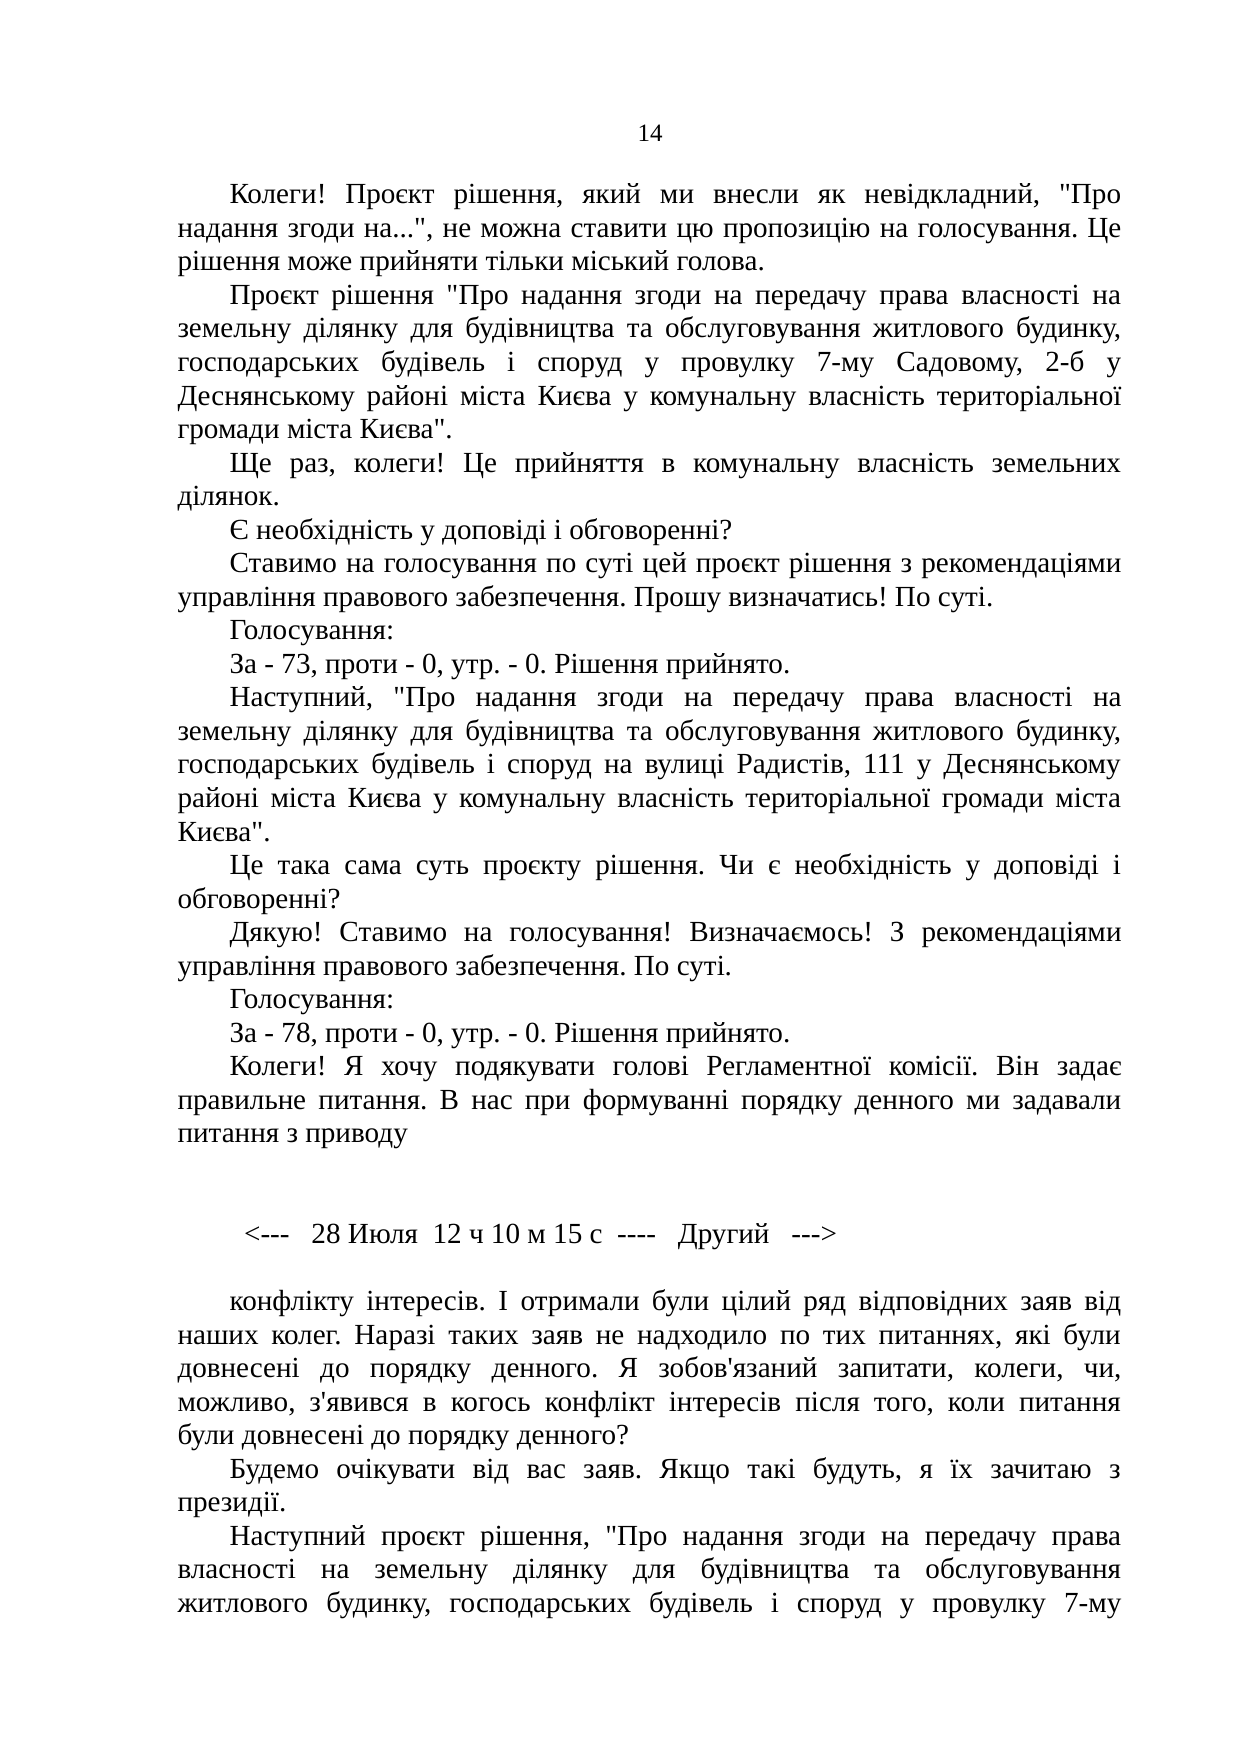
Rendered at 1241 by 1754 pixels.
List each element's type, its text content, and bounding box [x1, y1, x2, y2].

text Наступний, "Про надання згоди на передачу права власності на земельну ділянку для будівництва та обслуговування житлового будинку, господарських будівель і споруд на вулиці Радистів, 111 у Деснянському районі міста Києва у комунальну власність територіальної громади міста Києва". [177, 679, 1122, 847]
text Ставимо на голосування по суті цей проєкт рішення з рекомендаціями управління правового забезпечення. Прошу визначатись! По суті. [177, 545, 1122, 612]
text Це така сама суть проєкту рішення. Чи є необхідність у доповіді і обговоренні? [177, 847, 1122, 914]
text Ще раз, колеги! Це прийняття в комунальну власність земельних ділянок. [177, 445, 1122, 512]
text Проєкт рішення "Про надання згоди на передачу права власності на земельну ділянку для будівництва та обслуговування житлового будинку, господарських будівель і споруд у провулку 7-му Садовому, 2-б у Деснянському районі міста Києва у комунальну власність територіальної громади міста Києва". [177, 277, 1122, 445]
text Колеги! Я хочу подякувати голові Регламентної комісії. Він задає правильне питання. В нас при формуванні порядку денного ми задавали питання з приводу [177, 1048, 1122, 1149]
text Колеги! Проєкт рішення, який ми внесли як невідкладний, "Про надання згоди на...", не можна ставити цю пропозицію на голосування. Це рішення може прийняти тільки міський голова. [177, 176, 1122, 277]
text Будемо очікувати від вас заяв. Якщо такі будуть, я їх зачитаю з президії. [177, 1451, 1122, 1518]
text Дякую! Ставимо на голосування! Визначаємось! З рекомендаціями управління правового забезпечення. По суті. [177, 914, 1122, 981]
text Голосування: [177, 981, 1122, 1015]
text За - 78, проти - 0, утр. - 0. Рішення прийнято. [177, 1015, 1122, 1048]
text Голосування: [177, 612, 1122, 646]
text Наступний проєкт рішення, "Про надання згоди на передачу права власності на земельну ділянку для будівництва та обслуговування житлового будинку, господарських будівель і споруд у провулку 7-му [177, 1518, 1122, 1619]
text За - 73, проти - 0, утр. - 0. Рішення прийнято. [177, 646, 1122, 679]
text Є необхідність у доповіді і обговоренні? [177, 512, 1122, 545]
text конфлікту інтересів. І отримали були цілий ряд відповідних заяв від наших колег. Наразі таких заяв не надходило по тих питаннях, які були довнесені до порядку денного. Я зобов'язаний запитати, колеги, чи, можливо, з'явився в когось конфлікт інтересів після того, коли питання були довнесені до порядку денного? [177, 1283, 1122, 1451]
text <--- 28 Июля 12 ч 10 м 15 с ---- Другий ---> [177, 1216, 1122, 1250]
